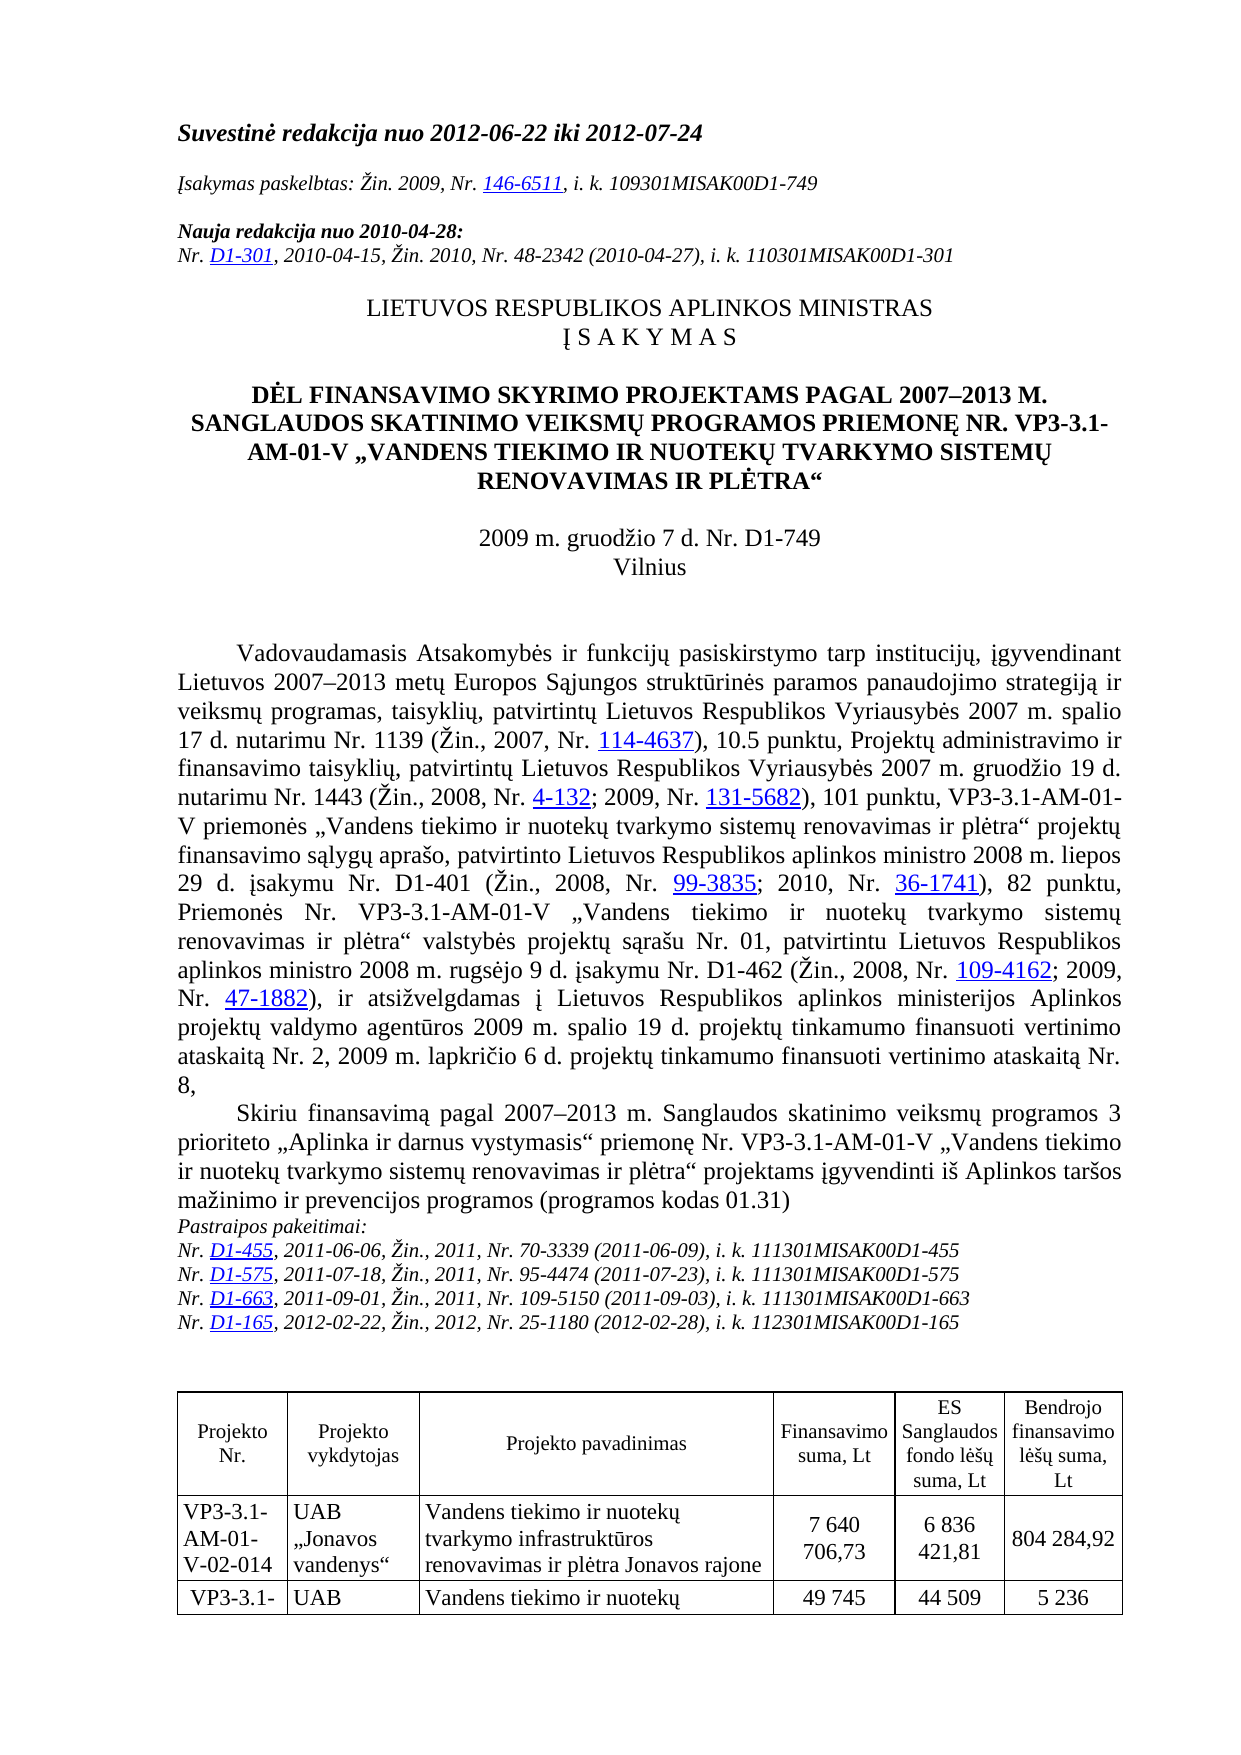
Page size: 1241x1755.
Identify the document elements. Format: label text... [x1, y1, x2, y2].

table_header Projekto vykdytojas [288, 1393, 419, 1494]
text Nauja redakcija nuo 2010-04-28: [177, 219, 1122, 243]
table_cell 804 284,92 [1005, 1496, 1122, 1580]
text Nr. D1-165, 2012-02-22, Žin., 2012, Nr. 25-1180 (2012-02-28), i. k. 112301MISAK00D1-165 [177, 1310, 1122, 1334]
text Nr. D1-455, 2011-06-06, Žin., 2011, Nr. 70-3339 (2011-06-09), i. k. 111301MISAK00D1-455 [177, 1238, 1122, 1262]
table_cell 6 836 421,81 [896, 1496, 1004, 1580]
text Suvestinė redakcija nuo 2012-06-22 iki 2012-07-24 [177, 118, 1122, 147]
table_header Projekto pavadinimas [420, 1393, 773, 1494]
table_cell UAB [288, 1581, 419, 1614]
table_cell 49 745 [774, 1581, 894, 1614]
table_header Bendrojo finansavimo lėšų suma, Lt [1005, 1393, 1122, 1494]
table_cell 7 640 706,73 [774, 1496, 894, 1580]
text Nr. D1-575, 2011-07-18, Žin., 2011, Nr. 95-4474 (2011-07-23), i. k. 111301MISAK00D1-575 [177, 1262, 1122, 1286]
text Pastraipos pakeitimai: [177, 1213, 1122, 1238]
text LIETUVOS RESPUBLIKOS APLINKOS MINISTRAS [177, 293, 1122, 322]
text Vilnius [177, 552, 1122, 581]
text ĮSAKYMAS [177, 322, 1122, 351]
table_cell Vandens tiekimo ir nuotekų tvarkymo infrastruktūros renovavimas ir plėtra Jonavos rajone [420, 1496, 773, 1580]
table_cell VP3-3.1-AM-01-V-02-014 [178, 1496, 287, 1580]
table_cell VP3-3.1- [178, 1581, 287, 1614]
text Nr. D1-301, 2010-04-15, Žin. 2010, Nr. 48-2342 (2010-04-27), i. k. 110301MISAK00D1-301 [177, 243, 1122, 267]
text 2009 m. gruodžio 7 d. Nr. D1-749 [177, 523, 1122, 552]
table_cell UAB „Jonavos vandenys“ [288, 1496, 419, 1580]
text Vadovaudamasis Atsakomybės ir funkcijų pasiskirstymo tarp institucijų, įgyvendinant Lietuvos 2007–2013 metų Europos Sąjungos struktūrinės paramos panaudojimo strategiją ir veiksmų programas, taisyklių, patvirtintų Lietuvos Respublikos Vyriausybės 2007 m. spalio 17 d. nutarimu Nr. 1139 (Žin., 2007, Nr. 114-4637), 10.5 punktu, Projektų administravimo ir finansavimo taisyklių, patvirtintų Lietuvos Respublikos Vyriausybės 2007 m. gruodžio 19 d. nutarimu Nr. 1443 (Žin., 2008, Nr. 4-132; 2009, Nr. 131-5682), 101 punktu, VP3-3.1-AM-01-V priemonės „Vandens tiekimo ir nuotekų tvarkymo sistemų renovavimas ir plėtra“ projektų finansavimo sąlygų aprašo, patvirtinto Lietuvos Respublikos aplinkos ministro 2008 m. liepos 29 d. įsakymu Nr. D1-401 (Žin., 2008, Nr. 99-3835; 2010, Nr. 36-1741), 82 punktu, Priemonės Nr. VP3-3.1-AM-01-V „Vandens tiekimo ir nuotekų tvarkymo sistemų renovavimas ir plėtra“ valstybės projektų sąrašu Nr. 01, patvirtintu Lietuvos Respublikos aplinkos ministro 2008 m. rugsėjo 9 d. įsakymu Nr. D1-462 (Žin., 2008, Nr. 109-4162; 2009, Nr. 47-1882), ir atsižvelgdamas į Lietuvos Respublikos aplinkos ministerijos Aplinkos projektų valdymo agentūros 2009 m. spalio 19 d. projektų tinkamumo finansuoti vertinimo ataskaitą Nr. 2, 2009 m. lapkričio 6 d. projektų tinkamumo finansuoti vertinimo ataskaitą Nr. 8, [177, 638, 1122, 1098]
text Įsakymas paskelbtas: Žin. 2009, Nr. 146-6511, i. k. 109301MISAK00D1-749 [177, 171, 1122, 195]
table_cell Vandens tiekimo ir nuotekų [420, 1581, 773, 1614]
table_header Finansavimo suma, Lt [774, 1393, 894, 1494]
text Skiriu finansavimą pagal 2007–2013 m. Sanglaudos skatinimo veiksmų programos 3 prioriteto „Aplinka ir darnus vystymasis“ priemonę Nr. VP3-3.1-AM-01-V „Vandens tiekimo ir nuotekų tvarkymo sistemų renovavimas ir plėtra“ projektams įgyvendinti iš Aplinkos taršos mažinimo ir prevencijos programos (programos kodas 01.31) [177, 1098, 1122, 1213]
table_cell 44 509 [896, 1581, 1004, 1614]
table_cell 5 236 [1005, 1581, 1122, 1614]
table_header ES Sanglaudos fondo lėšų suma, Lt [896, 1393, 1004, 1494]
table_header Projekto Nr. [178, 1393, 287, 1494]
text Nr. D1-663, 2011-09-01, Žin., 2011, Nr. 109-5150 (2011-09-03), i. k. 111301MISAK00D1-663 [177, 1286, 1122, 1310]
text DĖL FINANSAVIMO SKYRIMO PROJEKTAMS PAGAL 2007–2013 m. SANGLAUDOS SKATINIMO VEIKSMŲ PROGRAMOS PRIEMONĘ Nr. VP3-3.1-AM-01-V „VANDENS TIEKIMO IR NUOTEKŲ TVARKYMO SISTEMŲ RENOVAVIMAS IR PLĖTRA“ [177, 380, 1122, 495]
